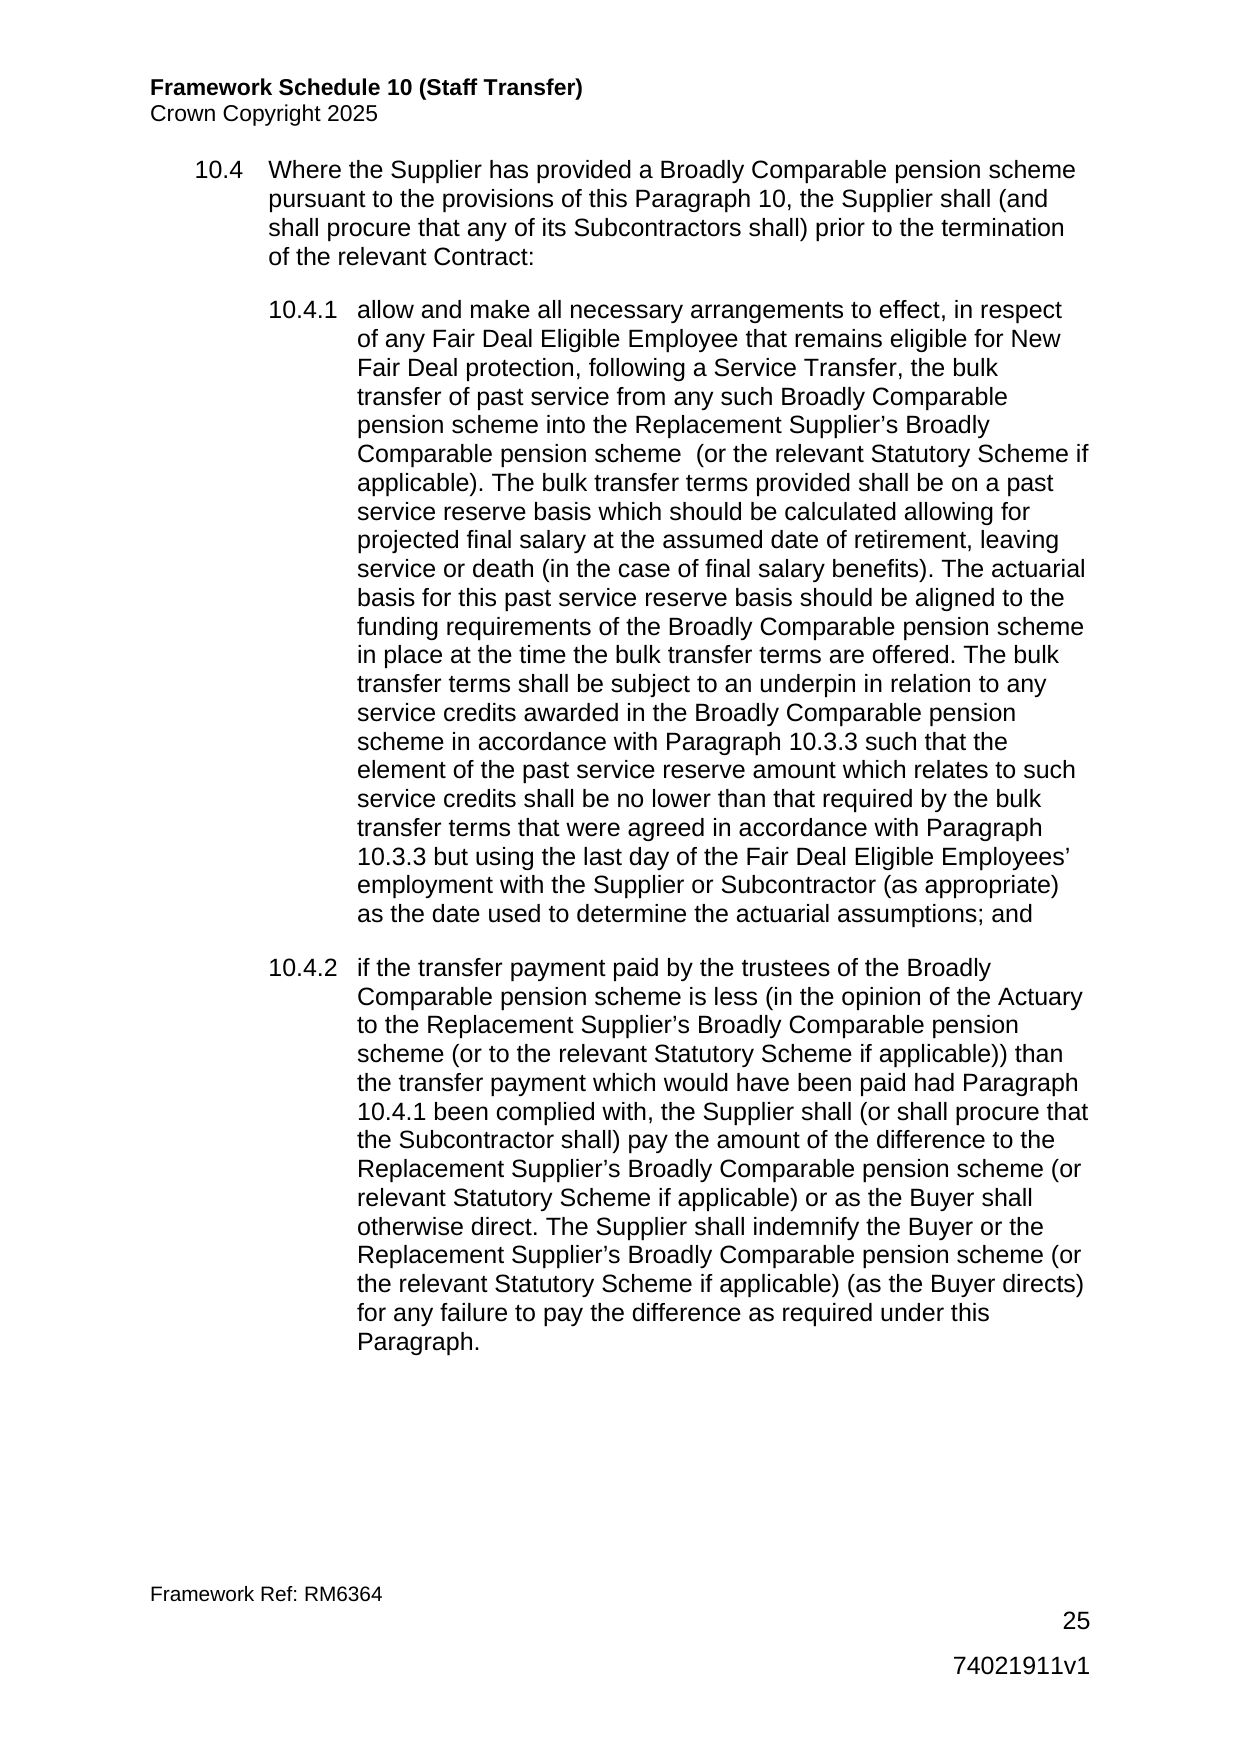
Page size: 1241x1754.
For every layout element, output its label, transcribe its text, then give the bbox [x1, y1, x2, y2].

list allow and make all necessary arrangements to effect, in respect of any Fair Deal Eligible Employee that remains eligible for New Fair Deal protection, following a Service Transfer, the bulk transfer of past service from any such Broadly Comparable pension scheme into the Replacement Supplier’s Broadly Comparable pension scheme (or the relevant Statutory Scheme if applicable). The bulk transfer terms provided shall be on a past service reserve basis which should be calculated allowing for projected final salary at the assumed date of retirement, leaving service or death (in the case of final salary benefits). The actuarial basis for this past service reserve basis should be aligned to the funding requirements of the Broadly Comparable pension scheme in place at the time the bulk transfer terms are offered. The bulk transfer terms shall be subject to an underpin in relation to any service credits awarded in the Broadly Comparable pension scheme in accordance with Paragraph 10.3.3 such that the element of the past service reserve amount which relates to such service credits shall be no lower than that required by the bulk transfer terms that were agreed in accordance with Paragraph 10.3.3 but using the last day of the Fair Deal Eligible Employees’ employment with the Supplier or Subcontractor (as appropriate) as the date used to determine the actuarial assumptions; and [268, 295, 1090, 928]
list Where the Supplier has provided a Broadly Comparable pension scheme pursuant to the provisions of this Paragraph 10, the Supplier shall (and shall procure that any of its Subcontractors shall) prior to the termination of the relevant Contract: [194, 155, 1090, 270]
list if the transfer payment paid by the trustees of the Broadly Comparable pension scheme is less (in the opinion of the Actuary to the Replacement Supplier’s Broadly Comparable pension scheme (or to the relevant Statutory Scheme if applicable)) than the transfer payment which would have been paid had Paragraph 10.4.1 been complied with, the Supplier shall (or shall procure that the Subcontractor shall) pay the amount of the difference to the Replacement Supplier’s Broadly Comparable pension scheme (or relevant Statutory Scheme if applicable) or as the Buyer shall otherwise direct. The Supplier shall indemnify the Buyer or the Replacement Supplier’s Broadly Comparable pension scheme (or the relevant Statutory Scheme if applicable) (as the Buyer directs) for any failure to pay the difference as required under this Paragraph. [268, 953, 1090, 1355]
